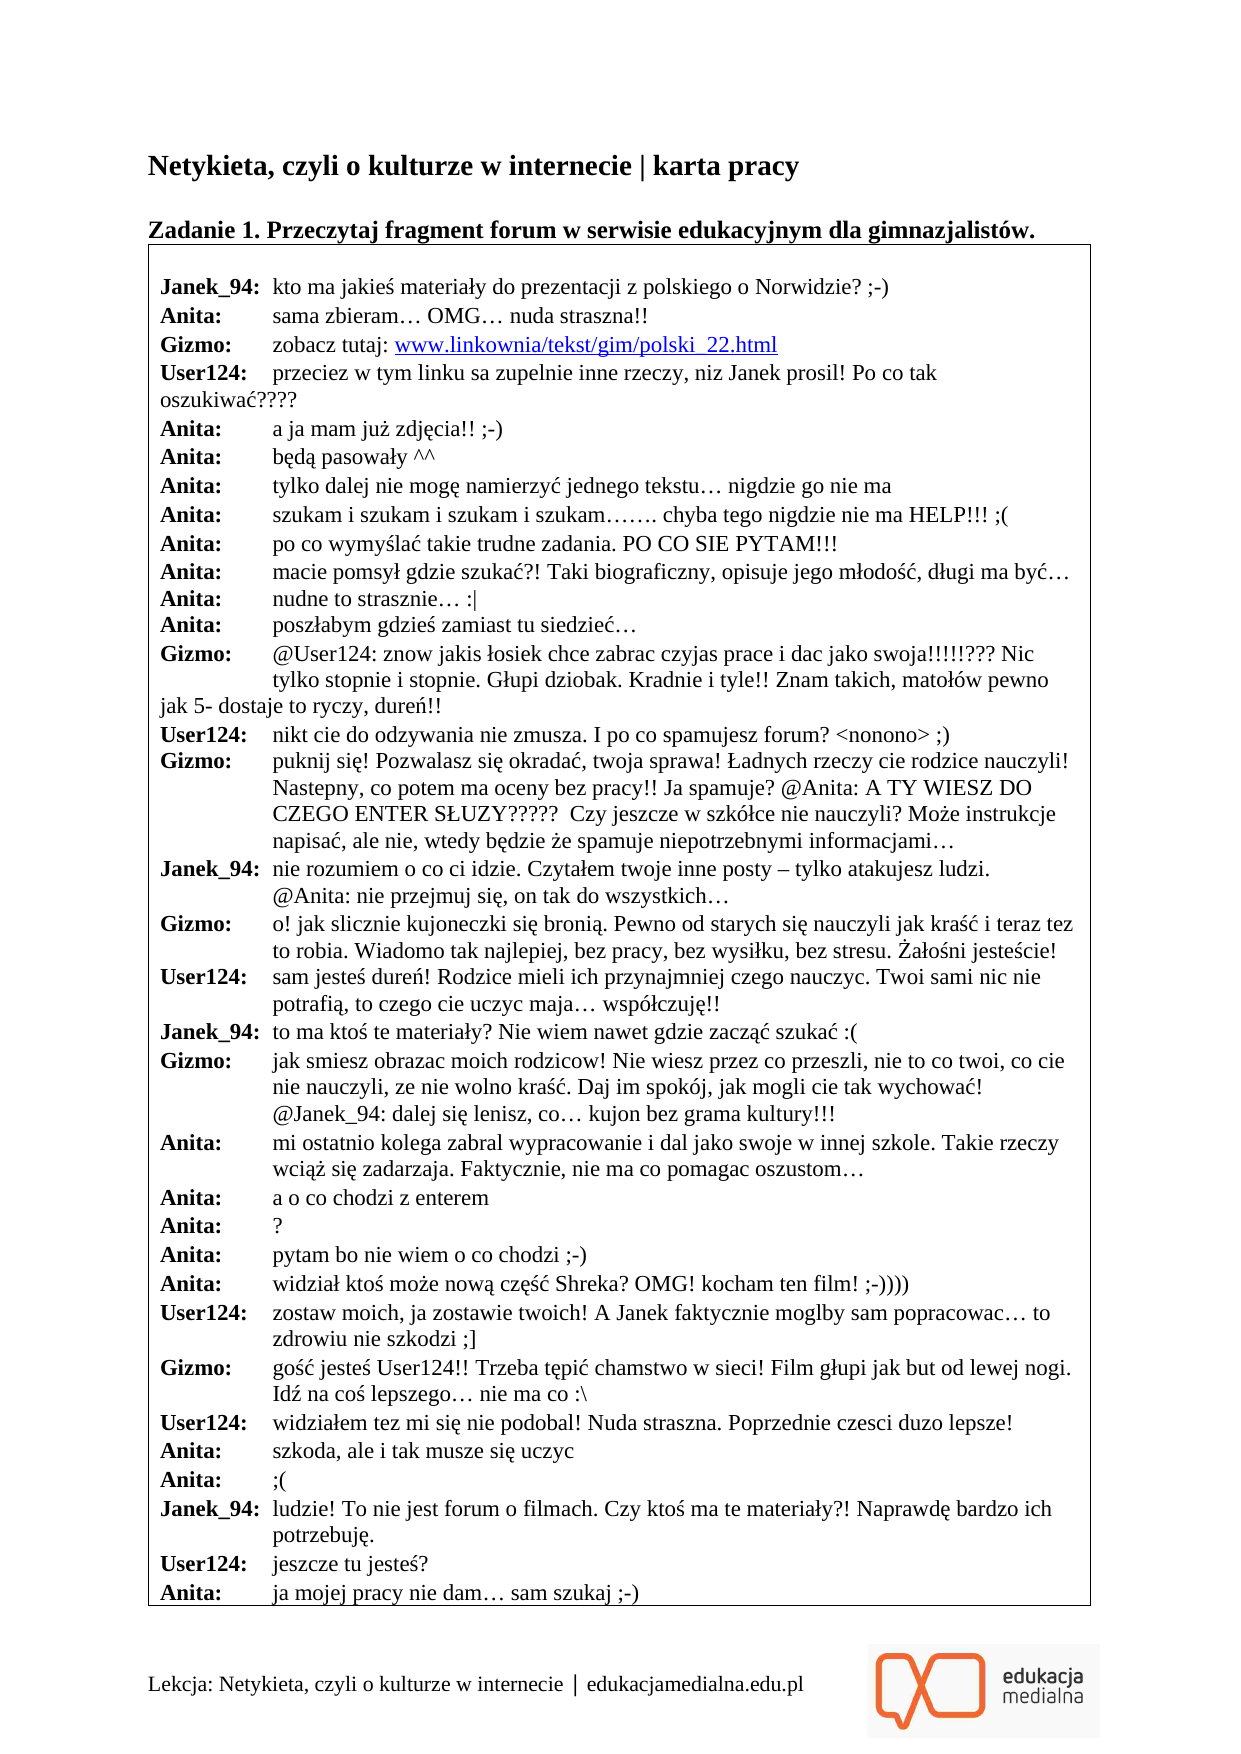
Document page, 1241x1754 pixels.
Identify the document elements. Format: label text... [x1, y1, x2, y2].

picture [867, 1644, 1100, 1738]
text Zadanie 1. Przeczytaj fragment forum w serwisie edukacyjnym dla gimnazjalistów. [148, 215, 1093, 243]
table_header Janek_94: kto ma jakieś materiały do prezentacji z polskiego o Norwidzie? ;-) Anita: sama zbieram… OMG… nuda straszna!! Gizmo: zobacz tutaj: www.linkownia/tekst/gim/polski_22.html User124: przeciez w tym linku sa zupelnie inne rzeczy, niz Janek prosil! Po co tak oszukiwać???? Anita: a ja mam już zdjęcia!! ;-) Anita: będą pasowały ^^ Anita: tylko dalej nie mogę namierzyć jednego tekstu… nigdzie go nie ma Anita: szukam i szukam i szukam i szukam……. chyba tego nigdzie nie ma HELP!!! ;( Anita: po co wymyślać takie trudne zadania. PO CO SIE PYTAM!!! Anita: macie pomsył gdzie szukać?! Taki biograficzny, opisuje jego młodość, długi ma być… Anita: nudne to strasznie… :| Anita: poszłabym gdzieś zamiast tu siedzieć… Gizmo: @User124: znow jakis łosiek chce zabrac czyjas prace i dac jako swoja!!!!!??? Nic tylko stopnie i stopnie. Głupi dziobak. Kradnie i tyle!! Znam takich, matołów pewno jak 5- dostaje to ryczy, dureń!! User124: nikt cie do odzywania nie zmusza. I po co spamujesz forum? <nonono> ;) Gizmo: puknij się! Pozwalasz się okradać, twoja sprawa! Ładnych rzeczy cie rodzice nauczyli! Nastepny, co potem ma oceny bez pracy!! Ja spamuje? @Anita: A TY WIESZ DO CZEGO ENTER SŁUZY????? Czy jeszcze w szkółce nie nauczyli? Może instrukcje napisać, ale nie, wtedy będzie że spamuje niepotrzebnymi informacjami… Janek_94: nie rozumiem o co ci idzie. Czytałem twoje inne posty – tylko atakujesz ludzi. @Anita: nie przejmuj się, on tak do wszystkich… Gizmo: o! jak slicznie kujoneczki się bronią. Pewno od starych się nauczyli jak kraść i teraz tez to robia. Wiadomo tak najlepiej, bez pracy, bez wysiłku, bez stresu. Żałośni jesteście! User124: sam jesteś dureń! Rodzice mieli ich przynajmniej czego nauczyc. Twoi sami nic nie potrafią, to czego cie uczyc maja… współczuję!! Janek_94: to ma ktoś te materiały? Nie wiem nawet gdzie zacząć szukać :( Gizmo: jak smiesz obrazac moich rodzicow! Nie wiesz przez co przeszli, nie to co twoi, co cie nie nauczyli, ze nie wolno kraść. Daj im spokój, jak mogli cie tak wychować! @Janek_94: dalej się lenisz, co… kujon bez grama kultury!!! Anita: mi ostatnio kolega zabral wypracowanie i dal jako swoje w innej szkole. Takie rzeczy wciąż się zadarzaja. Faktycznie, nie ma co pomagac oszustom… Anita: a o co chodzi z enterem Anita: ? Anita: pytam bo nie wiem o co chodzi ;-) Anita: widział ktoś może nową część Shreka? OMG! kocham ten film! ;-)))) User124: zostaw moich, ja zostawie twoich! A Janek faktycznie moglby sam popracowac… to zdrowiu nie szkodzi ;] Gizmo: gość jesteś User124!! Trzeba tępić chamstwo w sieci! Film głupi jak but od lewej nogi. Idź na coś lepszego… nie ma co :\ User124: widziałem tez mi się nie podobal! Nuda straszna. Poprzednie czesci duzo lepsze! Anita: szkoda, ale i tak musze się uczyc Anita: ;( Janek_94: ludzie! To nie jest forum o filmach. Czy ktoś ma te materiały?! Naprawdę bardzo ich potrzebuję. User124: jeszcze tu jesteś? Anita: ja mojej pracy nie dam… sam szukaj ;-) [149, 245, 1090, 1605]
text Netykieta, czyli o kulturze w internecie | karta pracy [148, 148, 1093, 181]
